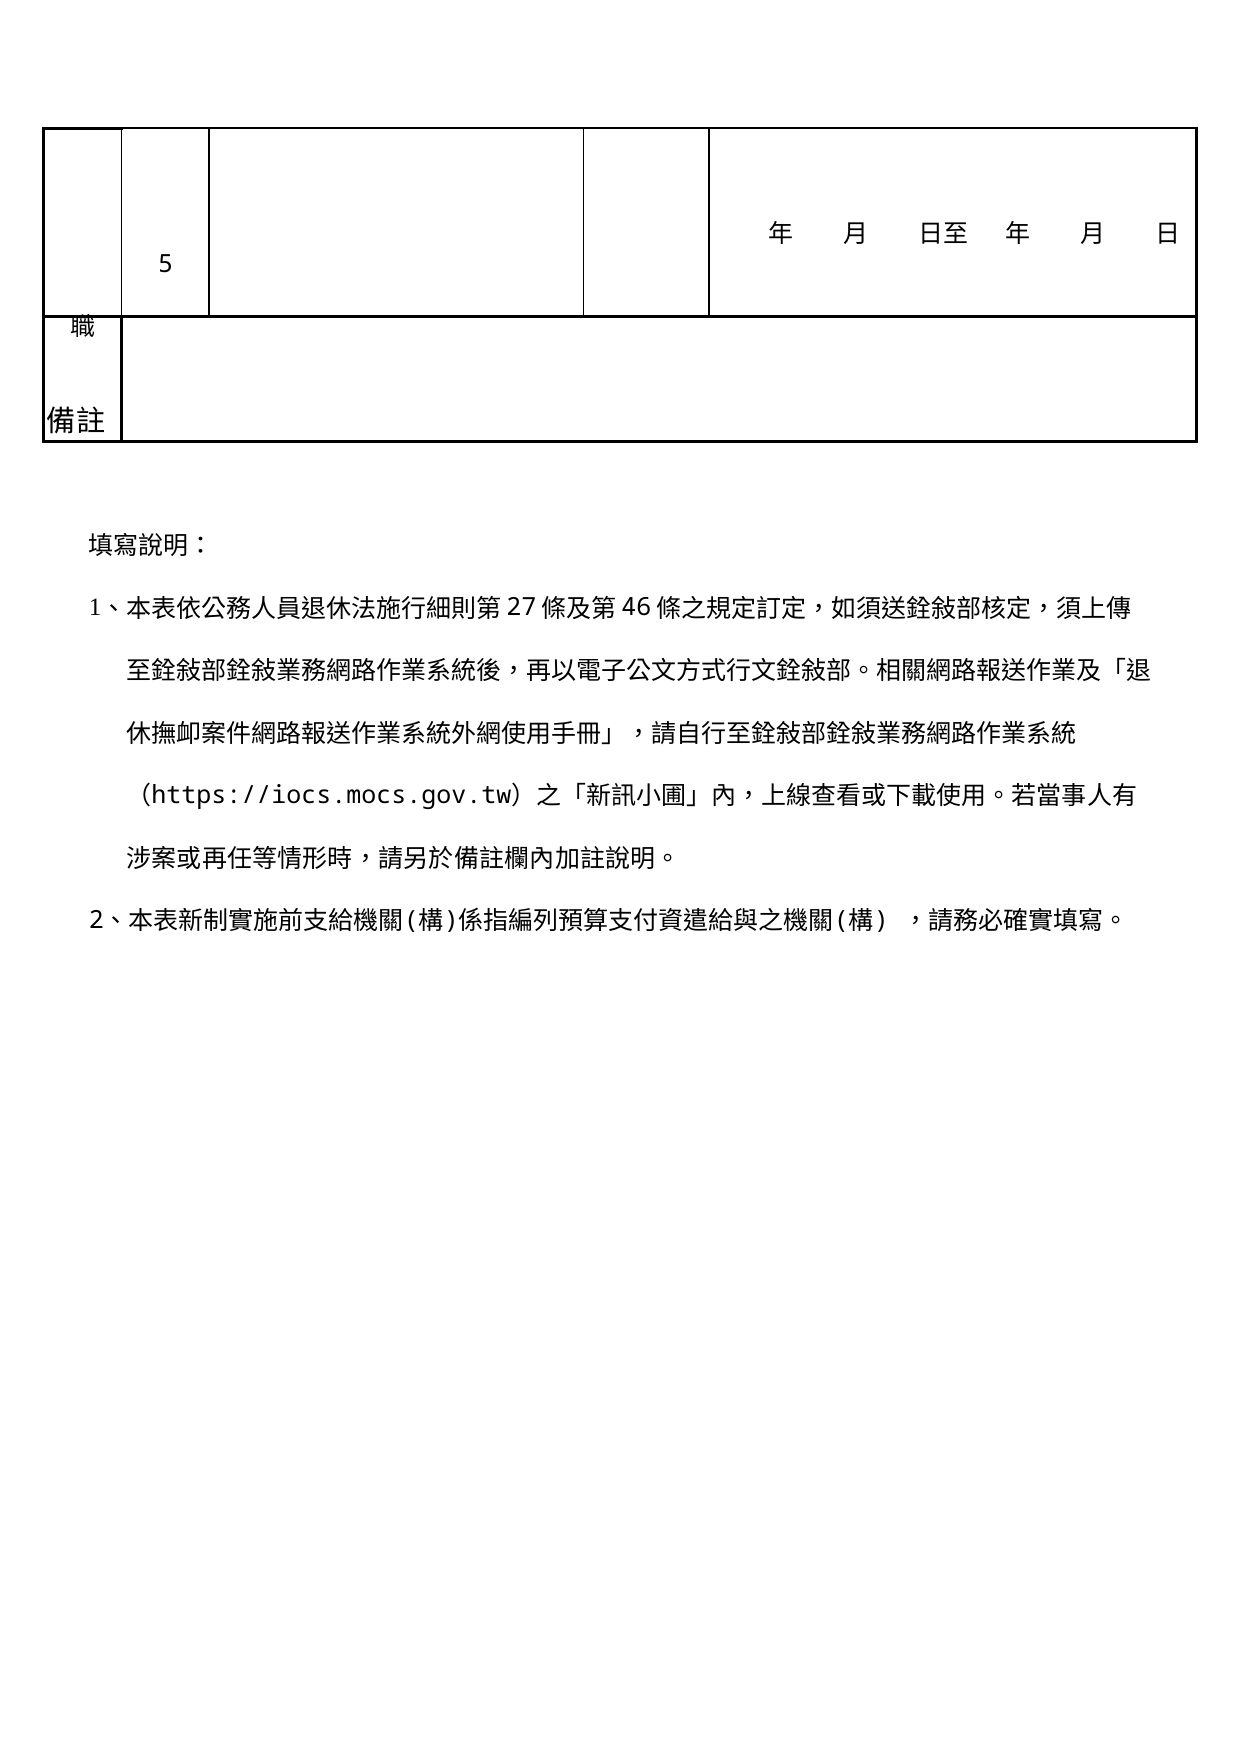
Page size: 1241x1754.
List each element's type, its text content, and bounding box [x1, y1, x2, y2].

table_cell 5 [122, 129, 208, 314]
text 填寫說明： [89, 502, 1152, 564]
table_cell [584, 129, 708, 314]
text 1、本表依公務人員退休法施行細則第27條及第46條之規定訂定，如須送銓敍部核定，須上傳至銓敍部銓敍業務網路作業系統後，再以電子公文方式行文銓敍部。相關網路報送作業及「退休撫卹案件網路報送作業系統外網使用手冊」，請自行至銓敍部銓敍業務網路作業系統（https://iocs.mocs.gov.tw）之「新訊小圃」內，上線查看或下載使用。若當事人有涉案或再任等情形時，請另於備註欄內加註說明。 [89, 564, 1152, 877]
table_cell 年 月 日至 年 月 日 [710, 129, 1195, 314]
text 2、本表新制實施前支給機關(構)係指編列預算支付資遣給與之機關(構) ，請務必確實填寫。 [89, 877, 1152, 939]
table_cell [123, 318, 1195, 439]
table_cell 備註 [45, 318, 120, 439]
table_cell 退撫新制實施後 歷任職務 [45, 130, 121, 314]
table_cell [210, 129, 583, 314]
